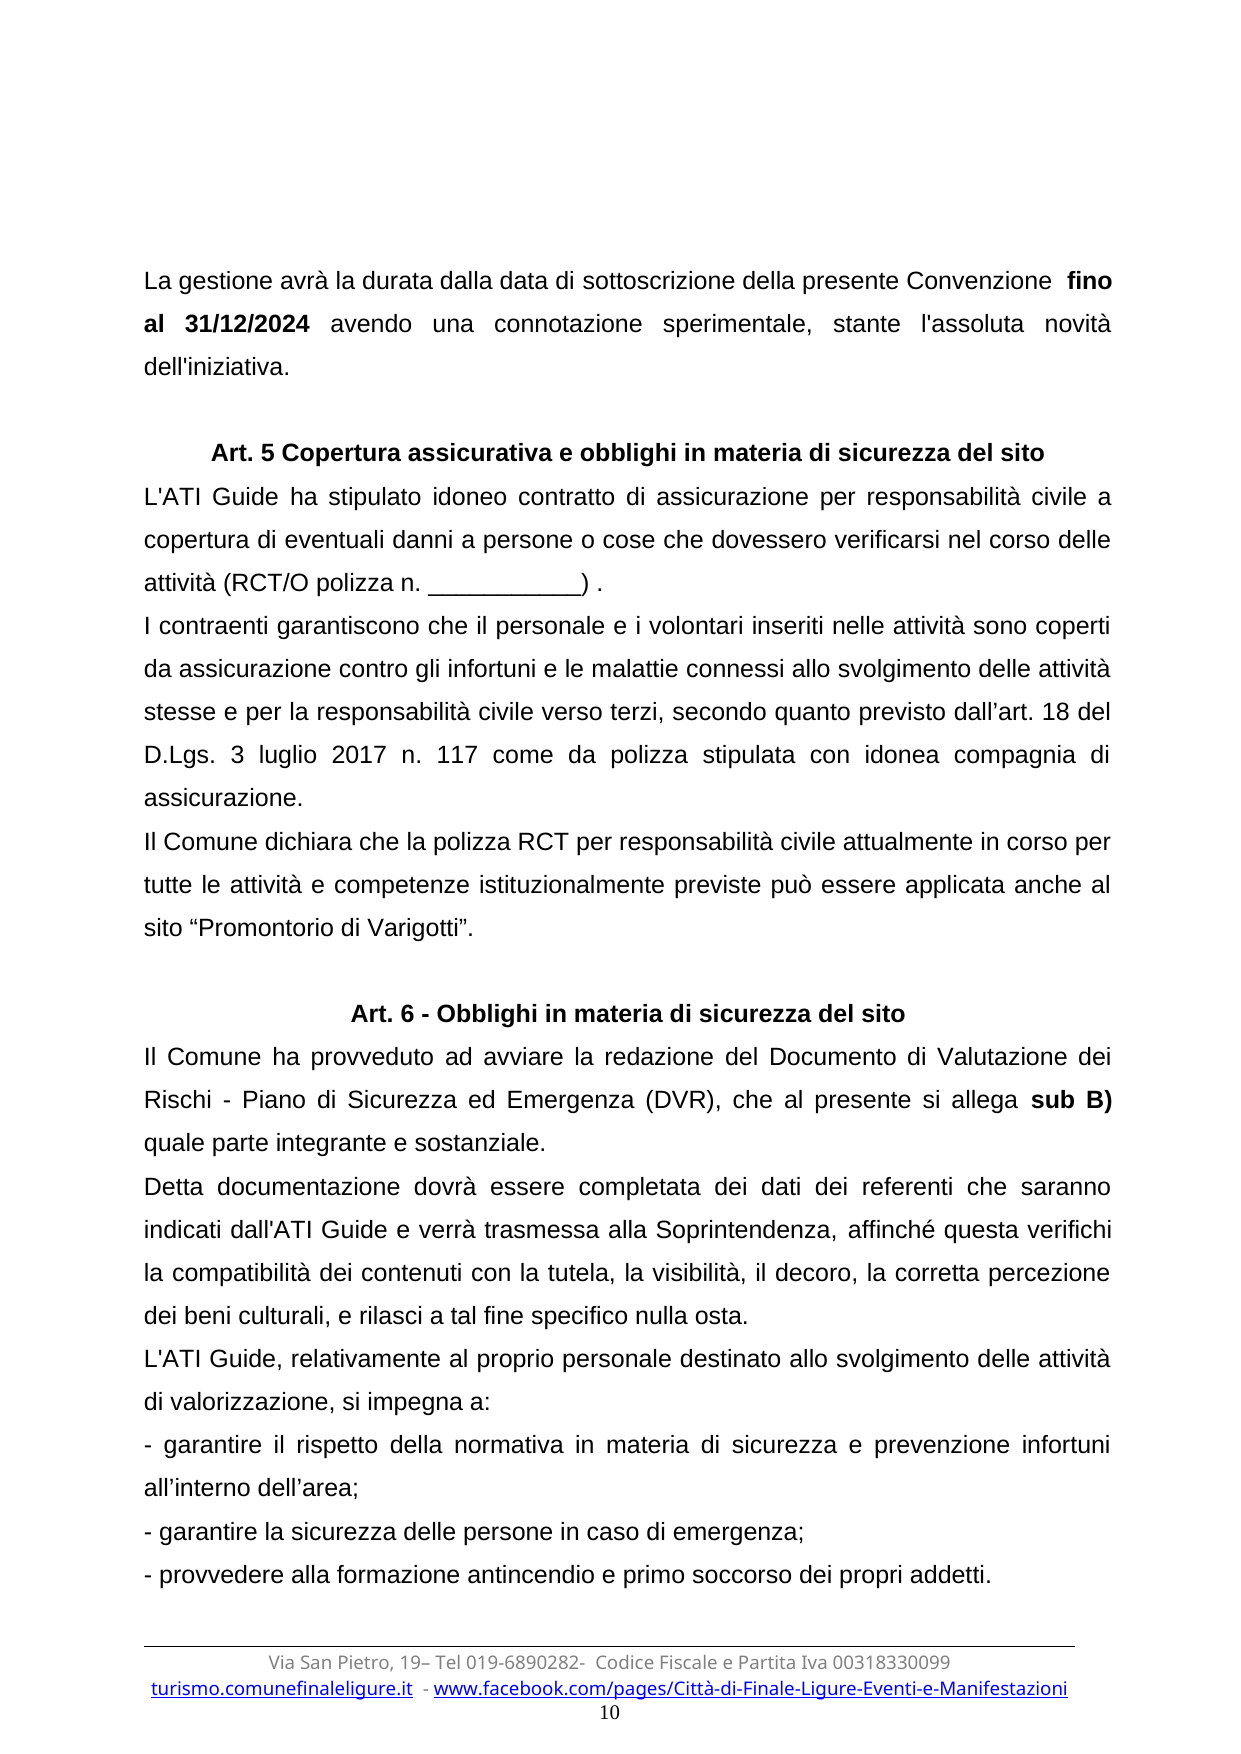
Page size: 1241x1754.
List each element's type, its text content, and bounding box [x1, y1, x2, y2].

text Detta documentazione dovrà essere completata dei dati dei referenti che saranno indicati dall'ATI Guide e verrà trasmessa alla Soprintendenza, affinché questa verifichi la compatibilità dei contenuti con la tutela, la visibilità, il decoro, la corretta percezione dei beni culturali, e rilasci a tal fine specifico nulla osta. [144, 1171, 1112, 1329]
text - garantire il rispetto della normativa in materia di sicurezza e prevenzione infortuni all’interno dell’area; [144, 1430, 1112, 1502]
list I contraenti garantiscono che il personale e i volontari inseriti nelle attività sono coperti da assicurazione contro gli infortuni e le malattie connessi allo svolgimento delle attività stesse e per la responsabilità civile verso terzi, secondo quanto previsto dall’art. 18 del D.Lgs. 3 luglio 2017 n. 117 come da polizza stipulata con idonea compagnia di assicurazione. [144, 611, 1112, 812]
text Il Comune dichiara che la polizza RCT per responsabilità civile attualmente in corso per tutte le attività e competenze istituzionalmente previste può essere applicata anche al sito “Promontorio di Varigotti”. [144, 826, 1112, 941]
text La gestione avrà la durata dalla data di sottoscrizione della presente Convenzione fino al 31/12/2024 avendo una connotazione sperimentale, stante l'assoluta novità dell'iniziativa. [144, 266, 1112, 381]
text Il Comune ha provveduto ad avviare la redazione del Documento di Valutazione dei Rischi - Piano di Sicurezza ed Emergenza (DVR), che al presente si allega sub B) quale parte integrante e sostanziale. [144, 1042, 1112, 1157]
text - provvedere alla formazione antincendio e primo soccorso dei propri addetti. [144, 1559, 1112, 1588]
text L'ATI Guide, relativamente al proprio personale destinato allo svolgimento delle attività di valorizzazione, si impegna a: [144, 1344, 1112, 1416]
text - garantire la sicurezza delle persone in caso di emergenza; [144, 1516, 1112, 1545]
text Art. 6 - Obblighi in materia di sicurezza del sito [144, 999, 1112, 1028]
text L'ATI Guide ha stipulato idoneo contratto di assicurazione per responsabilità civile a copertura di eventuali danni a persone o cose che dovessero verificarsi nel corso delle attività (RCT/O polizza n. ___________) . [144, 481, 1112, 596]
text Art. 5 Copertura assicurativa e obblighi in materia di sicurezza del sito [144, 438, 1112, 467]
